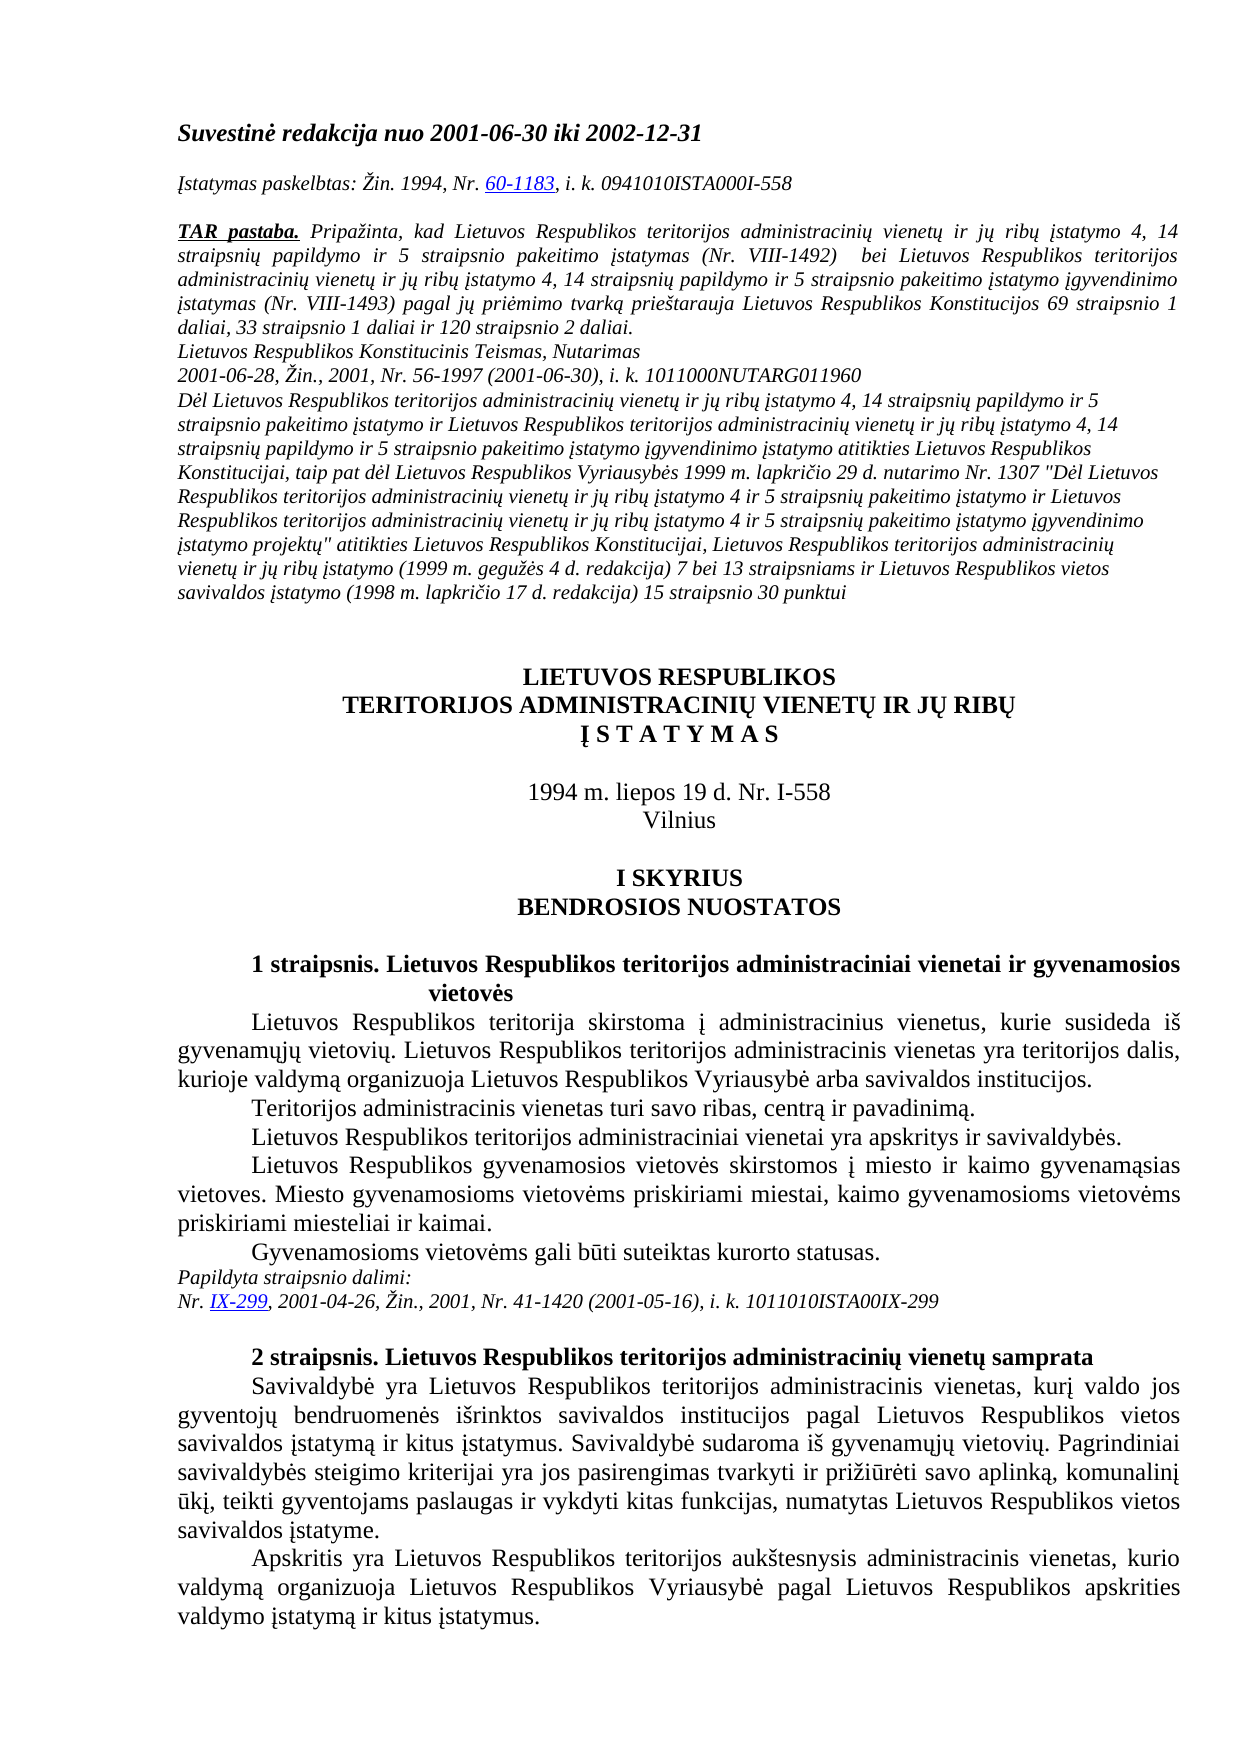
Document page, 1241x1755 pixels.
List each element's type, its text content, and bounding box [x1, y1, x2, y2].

text Apskritis yra Lietuvos Respublikos teritorijos aukštesnysis administracinis vienetas, kurio valdymą organizuoja Lietuvos Respublikos Vyriausybė pagal Lietuvos Respublikos apskrities valdymo įstatymą ir kitus įstatymus. [177, 1543, 1181, 1630]
text 2 straipsnis. Lietuvos Respublikos teritorijos administracinių vienetų samprata [177, 1342, 1181, 1371]
text Dėl Lietuvos Respublikos teritorijos administracinių vienetų ir jų ribų įstatymo 4, 14 straipsnių papildymo ir 5 straipsnio pakeitimo įstatymo ir Lietuvos Respublikos teritorijos administracinių vienetų ir jų ribų įstatymo 4, 14 straipsnių papildymo ir 5 straipsnio pakeitimo įstatymo įgyvendinimo įstatymo atitikties Lietuvos Respublikos Konstitucijai, taip pat dėl Lietuvos Respublikos Vyriausybės 1999 m. lapkričio 29 d. nutarimo Nr. 1307 "Dėl Lietuvos Respublikos teritorijos administracinių vienetų ir jų ribų įstatymo 4 ir 5 straipsnių pakeitimo įstatymo ir Lietuvos Respublikos teritorijos administracinių vienetų ir jų ribų įstatymo 4 ir 5 straipsnių pakeitimo įstatymo įgyvendinimo įstatymo projektų" atitikties Lietuvos Respublikos Konstitucijai, Lietuvos Respublikos teritorijos administracinių vienetų ir jų ribų įstatymo (1999 m. gegužės 4 d. redakcija) 7 bei 13 straipsniams ir Lietuvos Respublikos vietos savivaldos įstatymo (1998 m. lapkričio 17 d. redakcija) 15 straipsnio 30 punktui [177, 387, 1181, 604]
text Suvestinė redakcija nuo 2001-06-30 iki 2002-12-31 [177, 118, 1181, 147]
text 2001-06-28, Žin., 2001, Nr. 56-1997 (2001-06-30), i. k. 1011000NUTARG011960 [177, 363, 1181, 387]
text Nr. IX-299, 2001-04-26, Žin., 2001, Nr. 41-1420 (2001-05-16), i. k. 1011010ISTA00IX-299 [177, 1289, 1181, 1313]
text TAR pastaba. Pripažinta, kad Lietuvos Respublikos teritorijos administracinių vienetų ir jų ribų įstatymo 4, 14 straipsnių papildymo ir 5 straipsnio pakeitimo įstatymas (Nr. VIII-1492) bei Lietuvos Respublikos teritorijos administracinių vienetų ir jų ribų įstatymo 4, 14 straipsnių papildymo ir 5 straipsnio pakeitimo įstatymo įgyvendinimo įstatymas (Nr. VIII-1493) pagal jų priėmimo tvarką prieštarauja Lietuvos Respublikos Konstitucijos 69 straipsnio 1 daliai, 33 straipsnio 1 daliai ir 120 straipsnio 2 daliai. [177, 219, 1181, 339]
text Gyvenamosioms vietovėms gali būti suteiktas kurorto statusas. [177, 1237, 1181, 1265]
text Savivaldybė yra Lietuvos Respublikos teritorijos administracinis vienetas, kurį valdo jos gyventojų bendruomenės išrinktos savivaldos institucijos pagal Lietuvos Respublikos vietos savivaldos įstatymą ir kitus įstatymus. Savivaldybė sudaroma iš gyvenamųjų vietovių. Pagrindiniai savivaldybės steigimo kriterijai yra jos pasirengimas tvarkyti ir prižiūrėti savo aplinką, komunalinį ūkį, teikti gyventojams paslaugas ir vykdyti kitas funkcijas, numatytas Lietuvos Respublikos vietos savivaldos įstatyme. [177, 1371, 1181, 1543]
text Vilnius [177, 805, 1181, 834]
text Lietuvos Respublikos gyvenamosios vietovės skirstomos į miesto ir kaimo gyvenamąsias vietoves. Miesto gyvenamosioms vietovėms priskiriami miestai, kaimo gyvenamosioms vietovėms priskiriami miesteliai ir kaimai. [177, 1150, 1181, 1237]
text 1994 m. liepos 19 d. Nr. I-558 [177, 777, 1181, 805]
text I SKYRIUS [177, 863, 1181, 892]
text BENDROSIOS NUOSTATOS [177, 892, 1181, 920]
text Lietuvos Respublikos teritorija skirstoma į administracinius vienetus, kurie susideda iš gyvenamųjų vietovių. Lietuvos Respublikos teritorijos administracinis vienetas yra teritorijos dalis, kurioje valdymą organizuoja Lietuvos Respublikos Vyriausybė arba savivaldos institucijos. [177, 1007, 1181, 1093]
text Lietuvos Respublikos teritorijos administraciniai vienetai yra apskritys ir savivaldybės. [177, 1122, 1181, 1150]
text Įstatymas paskelbtas: Žin. 1994, Nr. 60-1183, i. k. 0941010ISTA000I-558 [177, 171, 1181, 195]
text Teritorijos administracinis vienetas turi savo ribas, centrą ir pavadinimą. [177, 1093, 1181, 1122]
text LIETUVOS RESPUBLIKOS [177, 662, 1181, 690]
text TERITORIJOS ADMINISTRACINIŲ VIENETŲ IR JŲ RIBŲ [177, 690, 1181, 719]
text Į S T A T Y M A S [177, 719, 1181, 748]
text 1 straipsnis. Lietuvos Respublikos teritorijos administraciniai vienetai ir gyvenamosios vietovės [251, 949, 1181, 1007]
text Papildyta straipsnio dalimi: [177, 1265, 1181, 1289]
text Lietuvos Respublikos Konstitucinis Teismas, Nutarimas [177, 339, 1181, 363]
